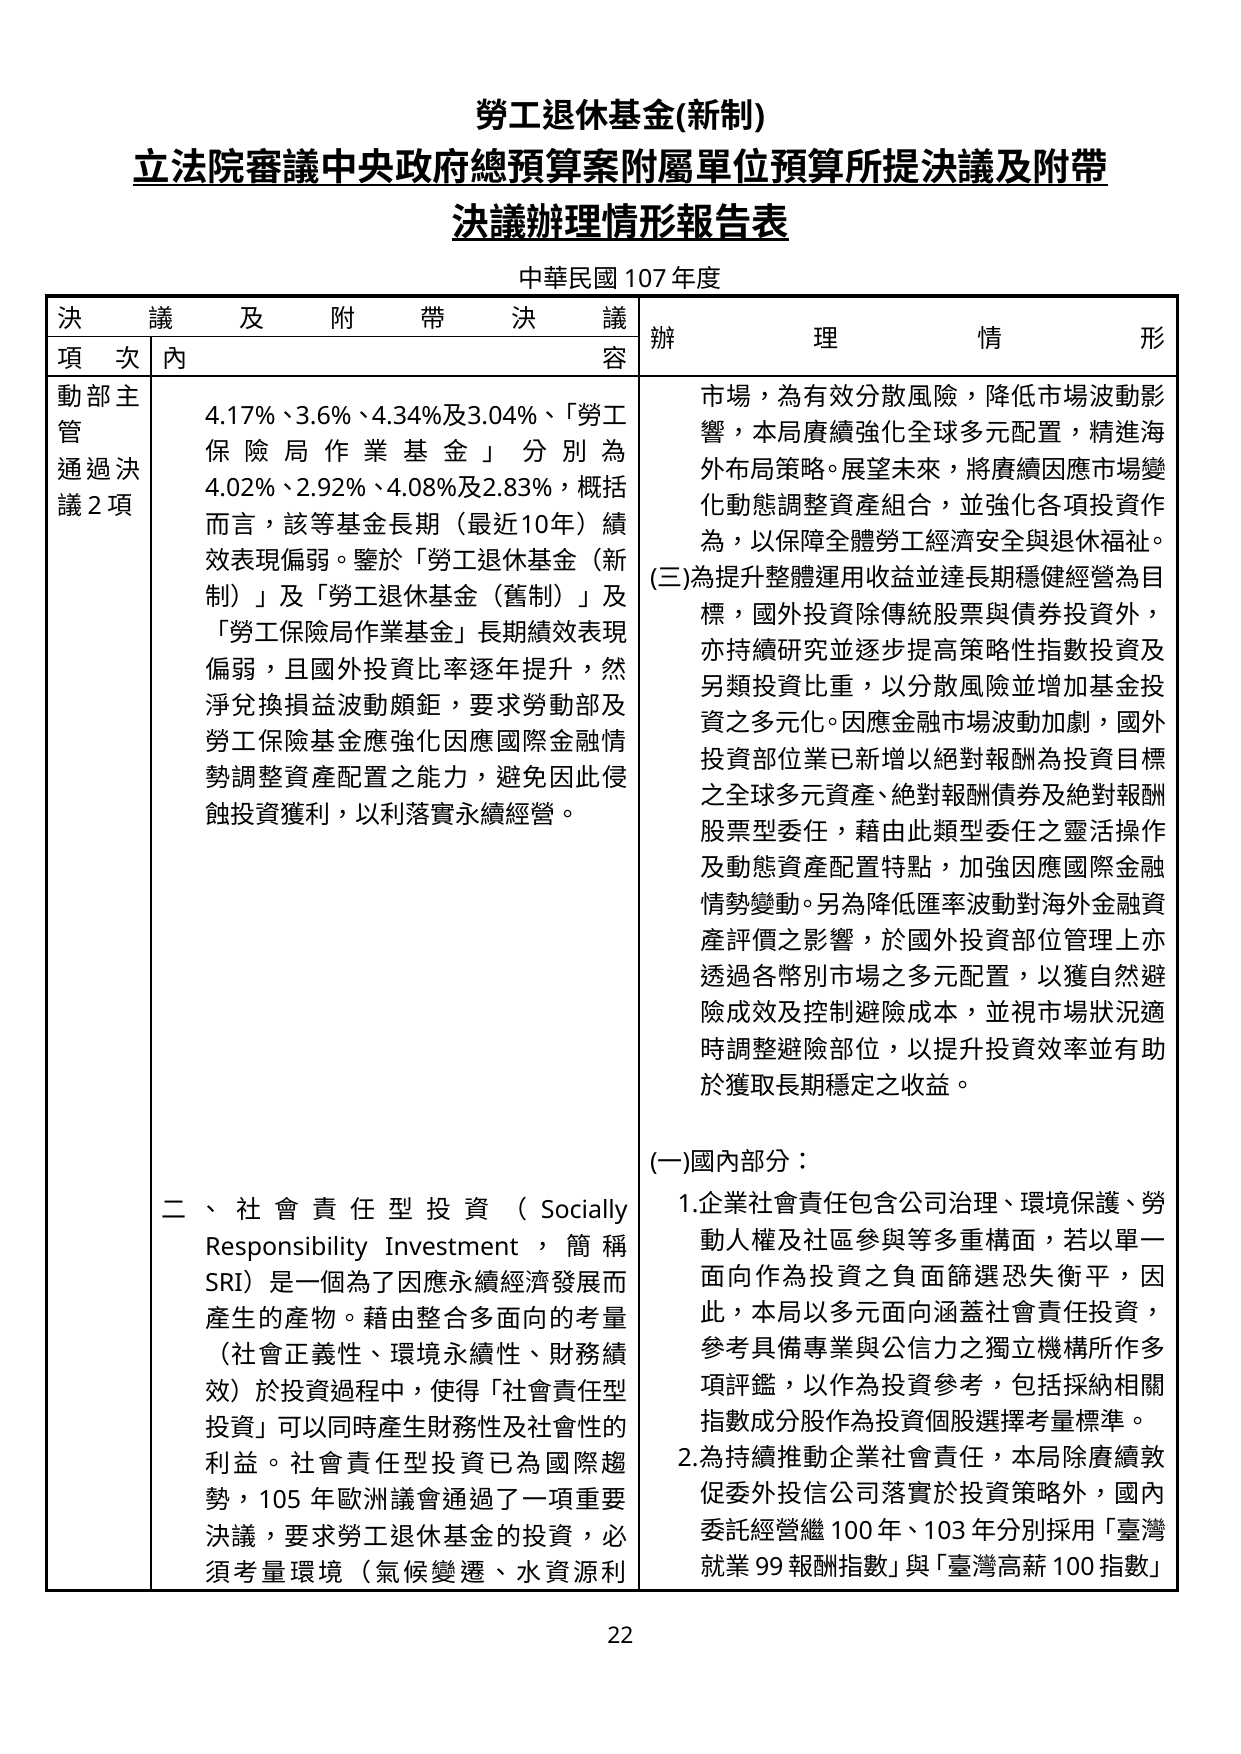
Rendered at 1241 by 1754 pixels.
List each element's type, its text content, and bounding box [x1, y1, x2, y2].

table_cell 內容 [152, 337, 638, 375]
table_cell 項次 [48, 337, 150, 375]
table_header 決議及附帶決議 [48, 298, 638, 336]
table_cell 市場，為有效分散風險，降低市場波動影響，本局賡續強化全球多元配置，精進海外布局策略。展望未來，將賡續因應市場變化動態調整資產組合，並強化各項投資作為，以保障全體勞工經濟安全與退休福祉。 (三)為提升整體運用收益並達長期穩健經營為目標，國外投資除傳統股票與債券投資外，亦持續研究並逐步提高策略性指數投資及另類投資比重，以分散風險並增加基金投資之多元化。因應金融市場波動加劇，國外投資部位業已新增以絕對報酬為投資目標之全球多元資產、絶對報酬債券及絶對報酬股票型委任，藉由此類型委任之靈活操作及動態資產配置特點，加強因應國際金融情勢變動。另為降低匯率波動對海外金融資產評價之影響，於國外投資部位管理上亦透過各幣別市場之多元配置，以獲自然避險成效及控制避險成本，並視市場狀況適時調整避險部位，以提升投資效率並有助於獲取長期穩定之收益。 (一)國內部分： 1.企業社會責任包含公司治理、環境保護、勞動人權及社區參與等多重構面，若以單一面向作為投資之負面篩選恐失衡平，因此，本局以多元面向涵蓋社會責任投資，參考具備專業與公信力之獨立機構所作多項評鑑，以作為投資參考，包括採納相關指數成分股作為投資個股選擇考量標準。 2.為持續推動企業社會責任，本局除賡續敦促委外投信公司落實於投資策略外，國內委託經營繼100年、103年分別採用「臺灣就業99報酬指數」與「臺灣高薪100指數」 [640, 377, 1176, 1588]
table_cell 動部主管 通過決議2項 [48, 377, 150, 1588]
table_cell 4.17%、3.6%、4.34%及3.04%、「勞工保險局作業基金」分別為4.02%、2.92%、4.08%及2.83%，概括而言，該等基金長期（最近10年）績效表現偏弱。鑒於「勞工退休基金（新制）」及「勞工退休基金（舊制）」及「勞工保險局作業基金」長期績效表現偏弱，且國外投資比率逐年提升，然淨兌換損益波動頗鉅，要求勞動部及勞工保險基金應強化因應國際金融情勢調整資產配置之能力，避免因此侵蝕投資獲利，以利落實永續經營。 二、社會責任型投資（Socially Responsibility Investment，簡稱SRI）是一個為了因應永續經濟發展而產生的產物。藉由整合多面向的考量（社會正義性、環境永續性、財務績效）於投資過程中，使得「社會責任型投資」可以同時產生財務性及社會性的利益。社會責任型投資已為國際趨勢，105 年歐洲議會通過了一項重要決議，要求勞工退休基金的投資，必須考量環境（氣候變遷、水資源利 [152, 377, 638, 1588]
table_header 辦理情形 [640, 298, 1176, 375]
